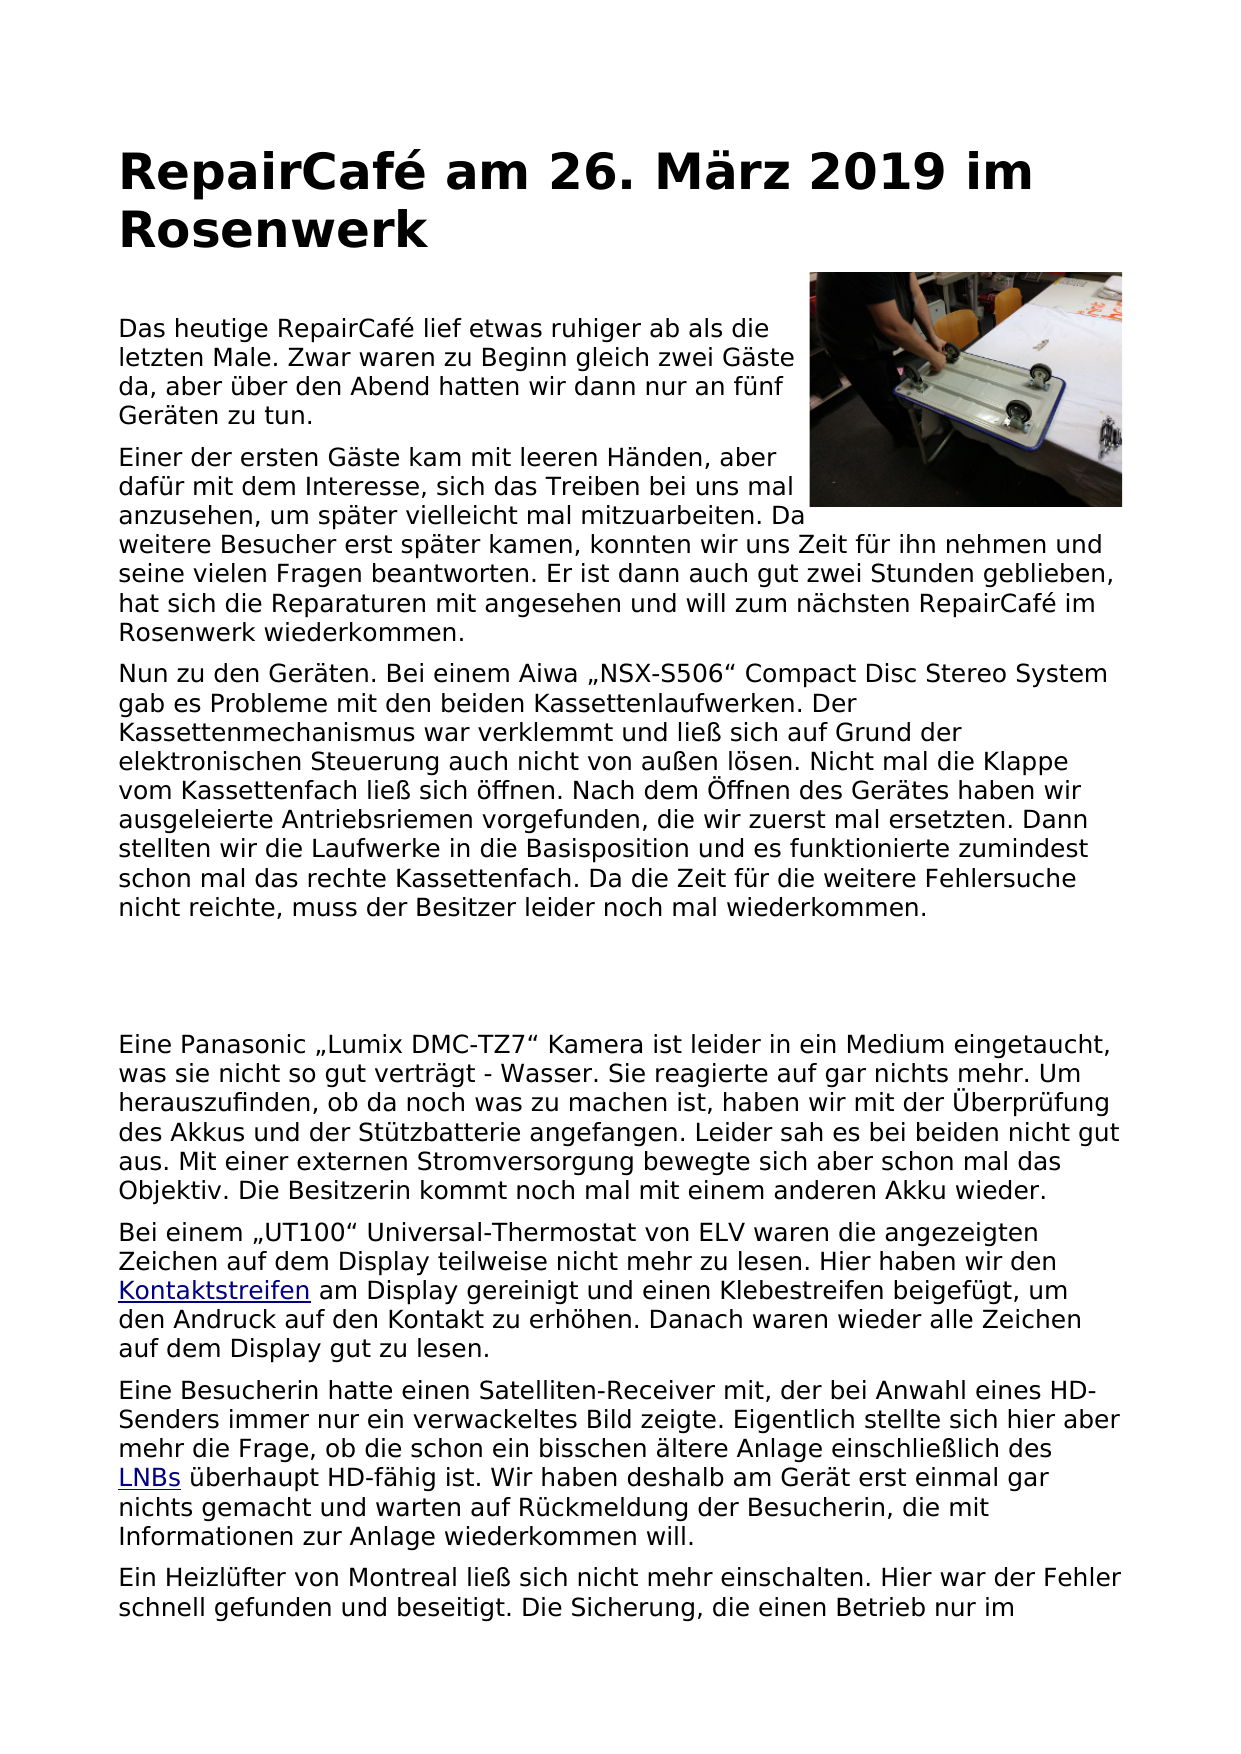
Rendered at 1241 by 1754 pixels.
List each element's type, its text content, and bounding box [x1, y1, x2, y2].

text Ein Heizlüfter von Montreal ließ sich nicht mehr einschalten. Hier war der Fehler schnell gefunden und beseitigt. Die Sicherung, die einen Betrieb nur im [118, 1564, 1122, 1622]
text Nun zu den Geräten. Bei einem Aiwa „NSX-S506“ Compact Disc Stereo System gab es Probleme mit den beiden Kassettenlaufwerken. Der Kassettenmechanismus war verklemmt und ließ sich auf Grund der elektronischen Steuerung auch nicht von außen lösen. Nicht mal die Klappe vom Kassettenfach ließ sich öffnen. Nach dem Öffnen des Gerätes haben wir ausgeleierte Antriebsriemen vorgefunden, die wir zuerst mal ersetzten. Dann stellten wir die Laufwerke in die Basisposition und es funktionierte zumindest schon mal das rechte Kassettenfach. Da die Zeit für die weitere Fehlersuche nicht reichte, muss der Besitzer leider noch mal wiederkommen. [118, 659, 1122, 922]
text Das heutige RepairCafé lief etwas ruhiger ab als die letzten Male. Zwar waren zu Beginn gleich zwei Gäste da, aber über den Abend hatten wir dann nur an fünf Geräten zu tun. [118, 314, 809, 430]
text Eine Besucherin hatte einen Satelliten-Receiver mit, der bei Anwahl eines HD-Senders immer nur ein verwackeltes Bild zeigte. Eigentlich stellte sich hier aber mehr die Frage, ob die schon ein bisschen ältere Anlage einschließlich des LNBs überhaupt HD-fähig ist. Wir haben deshalb am Gerät erst einmal gar nichts gemacht und warten auf Rückmeldung der Besucherin, die mit Informationen zur Anlage wiederkommen will. [118, 1376, 1122, 1551]
picture [809, 272, 1123, 507]
text Einer der ersten Gäste kam mit leeren Händen, aber dafür mit dem Interesse, sich das Treiben bei uns mal anzusehen, um später vielleicht mal mitzuarbeiten. Da weitere Besucher erst später kamen, konnten wir uns Zeit für ihn nehmen und seine vielen Fragen beantworten. Er ist dann auch gut zwei Stunden geblieben, hat sich die Reparaturen mit angesehen und will zum nächsten RepairCafé im Rosenwerk wiederkommen. [118, 443, 1122, 647]
subtitle RepairCafé am 26. März 2019 im Rosenwerk [118, 143, 1122, 259]
text Bei einem „UT100“ Universal-Thermostat von ELV waren die angezeigten Zeichen auf dem Display teilweise nicht mehr zu lesen. Hier haben wir den Kontaktstreifen am Display gereinigt und einen Klebestreifen beigefügt, um den Andruck auf den Kontakt zu erhöhen. Danach waren wieder alle Zeichen auf dem Display gut zu lesen. [118, 1218, 1122, 1364]
text Eine Panasonic „Lumix DMC-TZ7“ Kamera ist leider in ein Medium eingetaucht, was sie nicht so gut verträgt - Wasser. Sie reagierte auf gar nichts mehr. Um herauszufinden, ob da noch was zu machen ist, haben wir mit der Überprüfung des Akkus und der Stützbatterie angefangen. Leider sah es bei beiden nicht gut aus. Mit einer externen Stromversorgung bewegte sich aber schon mal das Objektiv. Die Besitzerin kommt noch mal mit einem anderen Akku wieder. [118, 1030, 1122, 1205]
